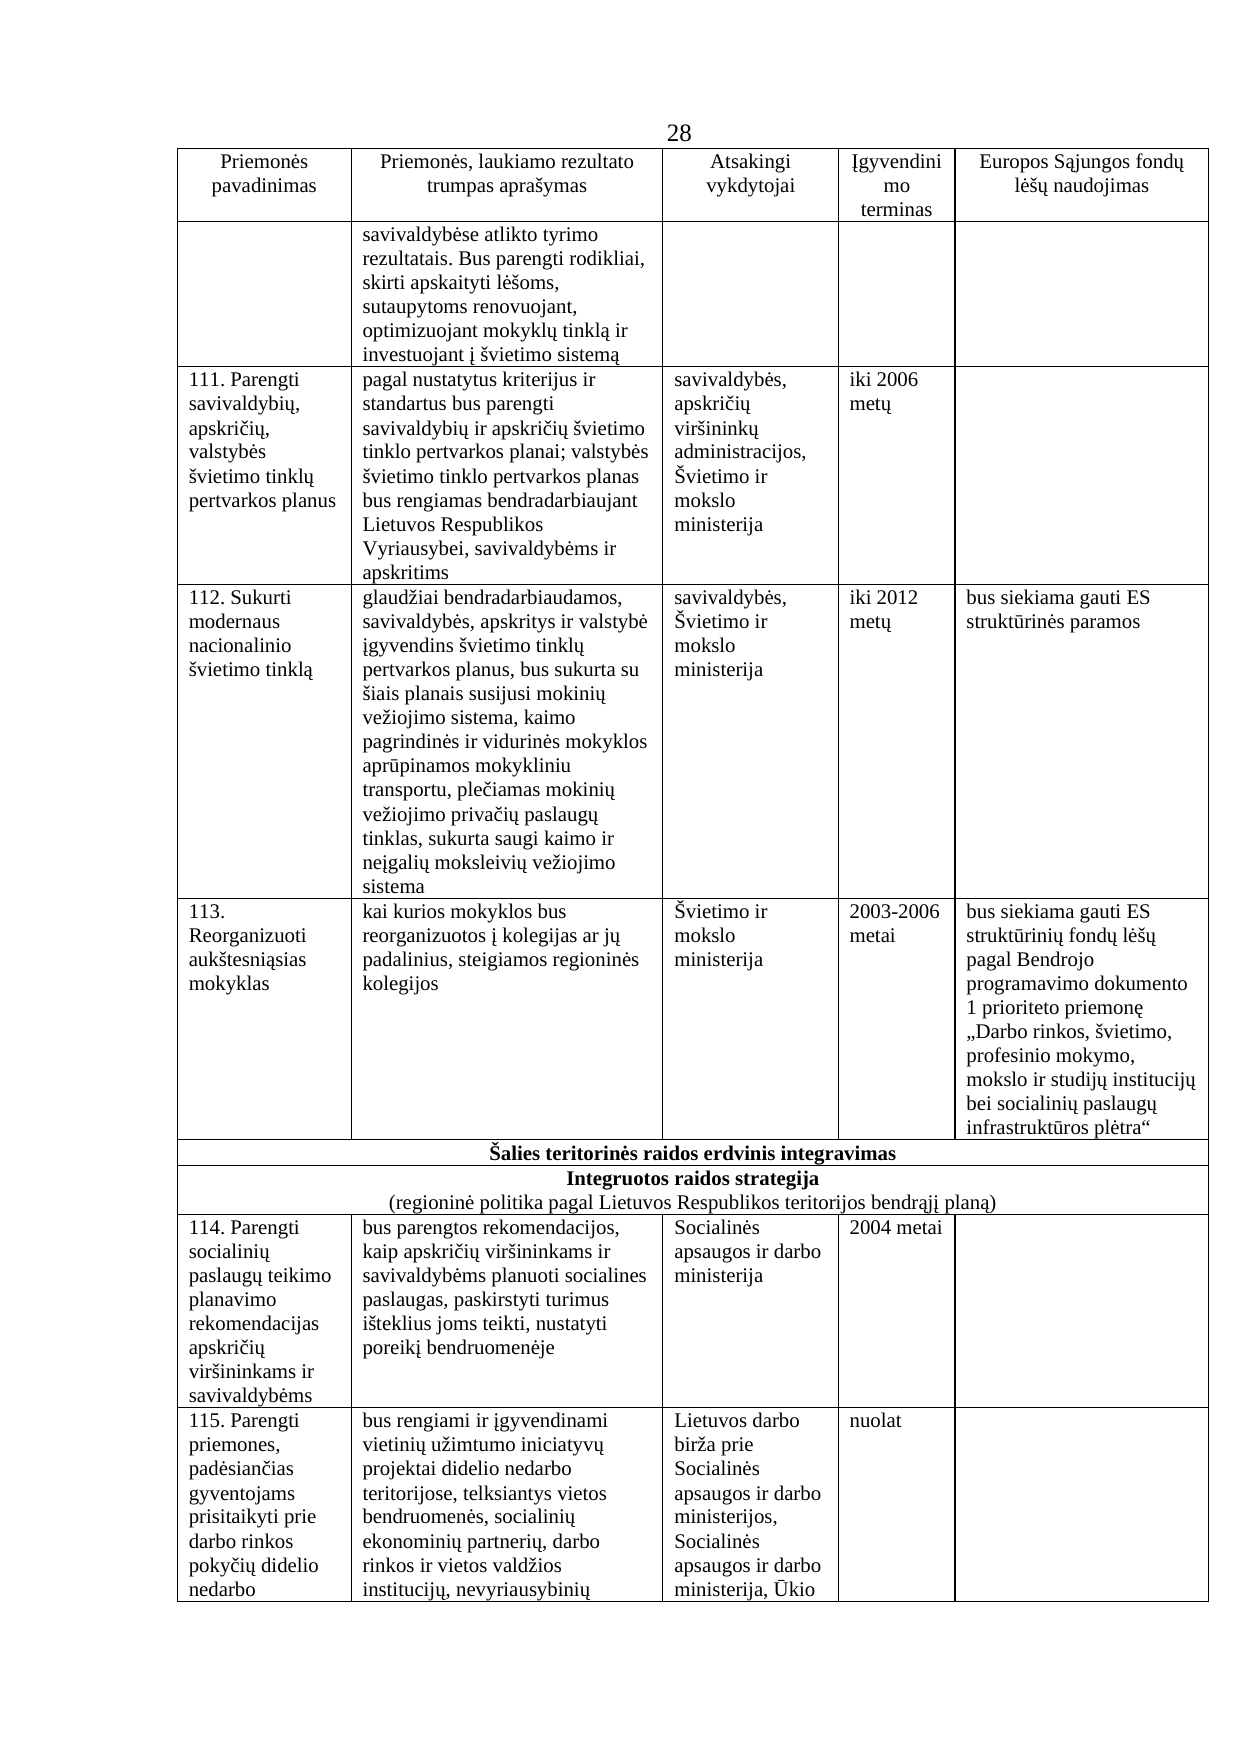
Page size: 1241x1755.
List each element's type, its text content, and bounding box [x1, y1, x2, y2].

table_cell 2003-2006 metai [839, 899, 954, 1139]
table_cell [663, 222, 838, 366]
table_header Įgyvendinimo terminas [839, 149, 954, 221]
table_cell [178, 222, 351, 366]
table_cell Socialinės apsaugos ir darbo ministerija [663, 1215, 838, 1407]
table_cell 111. Parengti savivaldybių, apskričių, valstybės švietimo tinklų pertvarkos planus [178, 367, 351, 584]
table_cell pagal nustatytus kriterijus ir standartus bus parengti savivaldybių ir apskričių švietimo tinklo pertvarkos planai; valstybės švietimo tinklo pertvarkos planas bus rengiamas bendradarbiaujant Lietuvos Respublikos Vyriausybei, savivaldybėms ir apskritims [352, 367, 662, 584]
table_cell Šalies teritorinės raidos erdvinis integravimas [178, 1140, 1208, 1164]
table_cell savivaldybės, apskričių viršininkų administracijos, Švietimo ir mokslo ministerija [663, 367, 838, 584]
table_cell 2004 metai [839, 1215, 954, 1407]
table_cell [956, 1408, 1208, 1601]
table_header Europos Sąjungos fondų lėšų naudojimas [956, 149, 1208, 221]
table_cell bus rengiami ir įgyvendinami vietinių užimtumo iniciatyvų projektai didelio nedarbo teritorijose, telksiantys vietos bendruomenės, socialinių ekonominių partnerių, darbo rinkos ir vietos valdžios institucijų, nevyriausybinių [352, 1408, 662, 1601]
table_cell bus siekiama gauti ES struktūrinių fondų lėšų pagal Bendrojo programavimo dokumento 1 prioriteto priemonę „Darbo rinkos, švietimo, profesinio mokymo, mokslo ir studijų institucijų bei socialinių paslaugų infrastruktūros plėtra“ [956, 899, 1208, 1139]
table_cell 112. Sukurti modernaus nacionalinio švietimo tinklą [178, 585, 351, 898]
table_cell savivaldybės, Švietimo ir mokslo ministerija [663, 585, 838, 898]
table_cell Integruotos raidos strategija (regioninė politika pagal Lietuvos Respublikos teritorijos bendrąjį planą) [178, 1166, 1208, 1214]
table_cell iki 2012 metų [839, 585, 954, 898]
table_cell 115. Parengti priemones, padėsiančias gyventojams prisitaikyti prie darbo rinkos pokyčių didelio nedarbo [178, 1408, 351, 1601]
table_cell Lietuvos darbo birža prie Socialinės apsaugos ir darbo ministerijos, Socialinės apsaugos ir darbo ministerija, Ūkio [663, 1408, 838, 1601]
table_cell bus siekiama gauti ES struktūrinės paramos [956, 585, 1208, 898]
table_header Priemonės, laukiamo rezultato trumpas aprašymas [352, 149, 662, 221]
table_cell [956, 1215, 1208, 1407]
table_header Priemonės pavadinimas [178, 149, 351, 221]
table_header Atsakingi vykdytojai [663, 149, 838, 221]
table_cell bus parengtos rekomendacijos, kaip apskričių viršininkams ir savivaldybėms planuoti socialines paslaugas, paskirstyti turimus išteklius joms teikti, nustatyti poreikį bendruomenėje [352, 1215, 662, 1407]
table_cell [956, 367, 1208, 584]
table_cell 113. Reorganizuoti aukštesniąsias mokyklas [178, 899, 351, 1139]
table_cell kai kurios mokyklos bus reorganizuotos į kolegijas ar jų padalinius, steigiamos regioninės kolegijos [352, 899, 662, 1139]
table_cell Švietimo ir mokslo ministerija [663, 899, 838, 1139]
table_cell 114. Parengti socialinių paslaugų teikimo planavimo rekomendacijas apskričių viršininkams ir savivaldybėms [178, 1215, 351, 1407]
table_cell [839, 222, 954, 366]
table_cell iki 2006 metų [839, 367, 954, 584]
table_cell glaudžiai bendradarbiaudamos, savivaldybės, apskritys ir valstybė įgyvendins švietimo tinklų pertvarkos planus, bus sukurta su šiais planais susijusi mokinių vežiojimo sistema, kaimo pagrindinės ir vidurinės mokyklos aprūpinamos mokykliniu transportu, plečiamas mokinių vežiojimo privačių paslaugų tinklas, sukurta saugi kaimo ir neįgalių moksleivių vežiojimo sistema [352, 585, 662, 898]
table_cell savivaldybėse atlikto tyrimo rezultatais. Bus parengti rodikliai, skirti apskaityti lėšoms, sutaupytoms renovuojant, optimizuojant mokyklų tinklą ir investuojant į švietimo sistemą [352, 222, 662, 366]
table_cell [956, 222, 1208, 366]
table_cell nuolat [839, 1408, 954, 1601]
